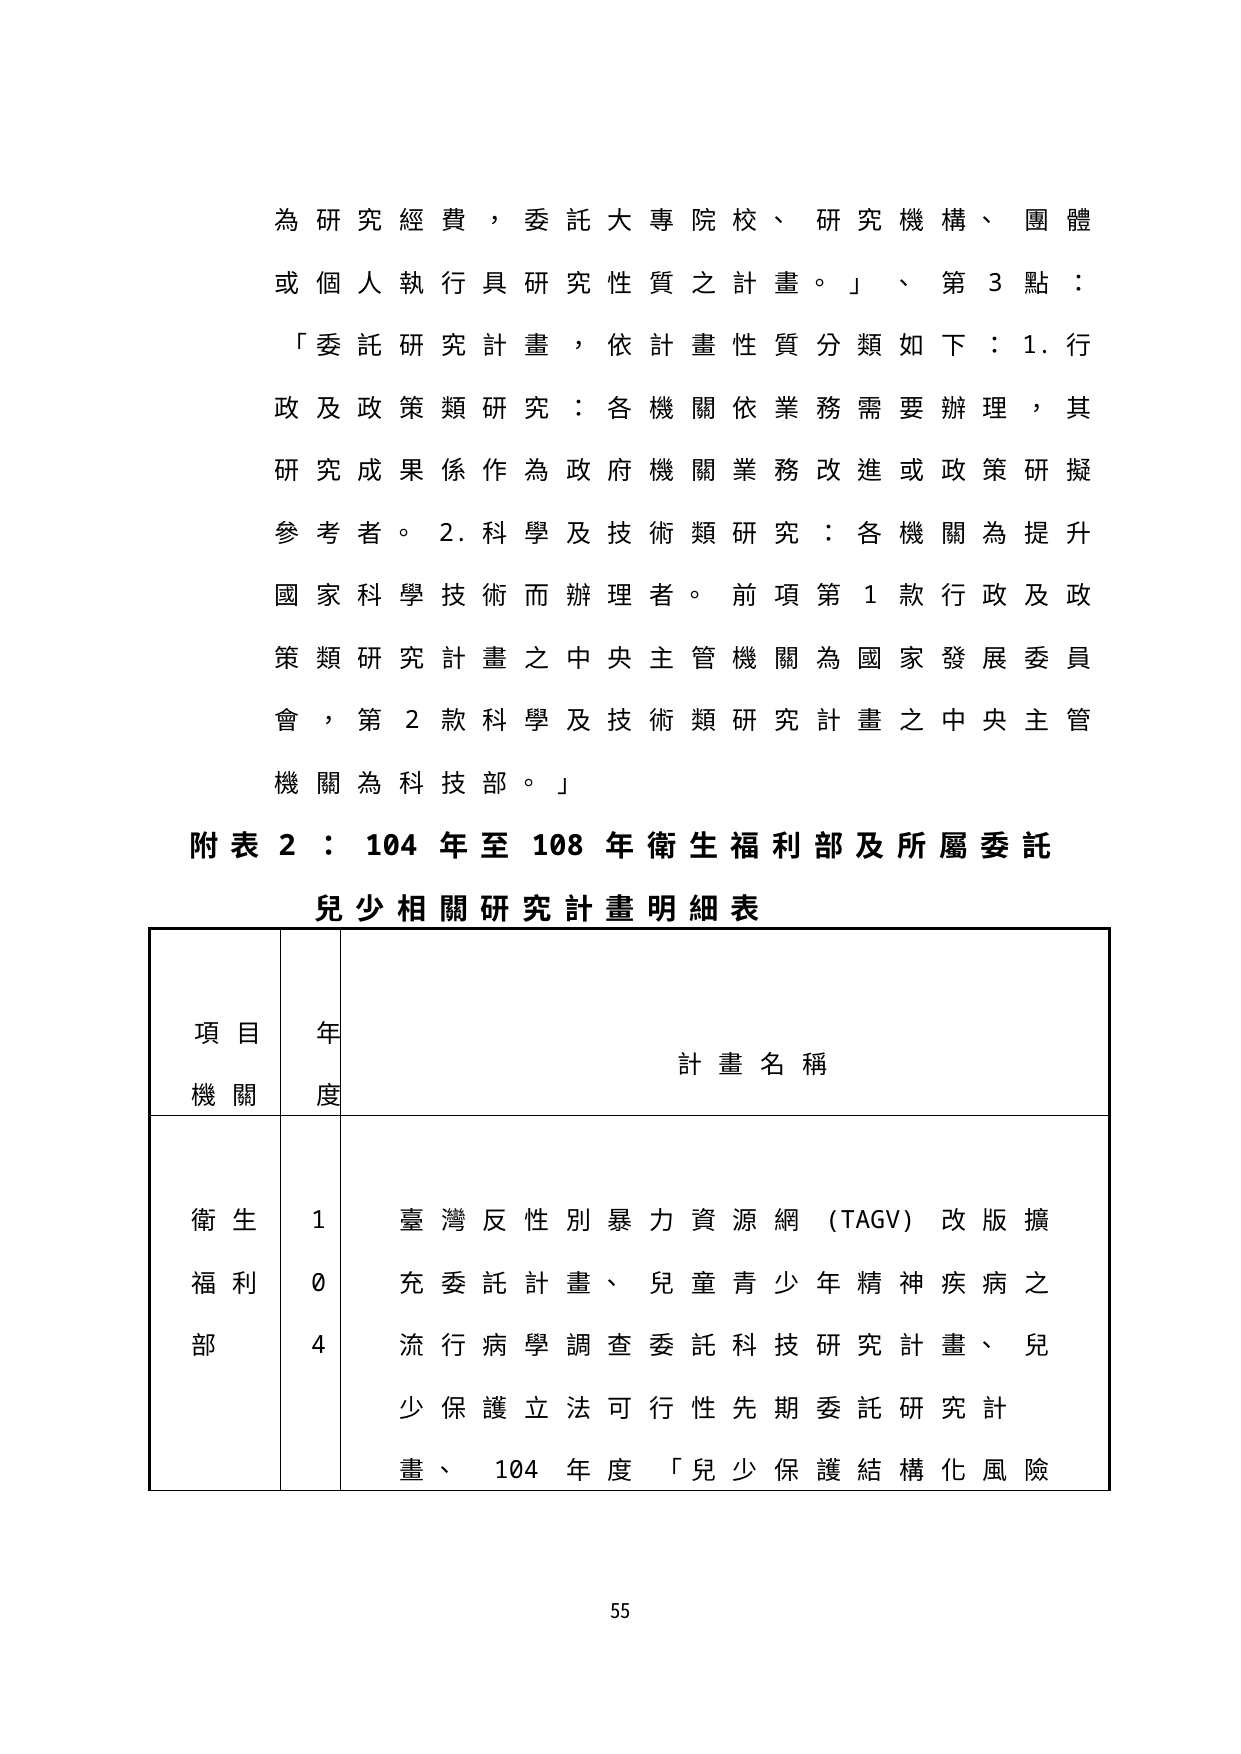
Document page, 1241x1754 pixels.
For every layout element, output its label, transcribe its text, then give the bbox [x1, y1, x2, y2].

table_header 年度 [281, 930, 340, 1115]
table_cell 104 [281, 1116, 340, 1490]
table_cell 臺灣反性別暴力資源網(TAGV)改版擴充委託計畫、兒童青少年精神疾病之流行病學調查委託科技研究計畫、兒少保護立法可行性先期委託研究計畫、104年度「兒少保護結構化風險 [341, 1116, 1108, 1490]
table_cell 衛生福利部 [151, 1116, 280, 1490]
text 為研究經費，委託大專院校、研究機構、團體或個人執行具研究性質之計畫。」、第3點：「委託研究計畫，依計畫性質分類如下：1.行政及政策類研究：各機關依業務需要辦理，其研究成果係作為政府機關業務改進或政策研擬參考者。2.科學及技術類研究：各機關為提升國家科學技術而辦理者。前項第1款行政及政策類研究計畫之中央主管機關為國家發展委員會，第2款科學及技術類研究計畫之中央主管機關為科技部。」 [138, 177, 1102, 802]
text 附表2：104年至108年衛生福利部及所屬委託兒少相關研究計畫明細表 [138, 802, 1072, 927]
table_header 項目 機關 [151, 930, 280, 1115]
table_header 計畫名稱 [341, 930, 1108, 1115]
